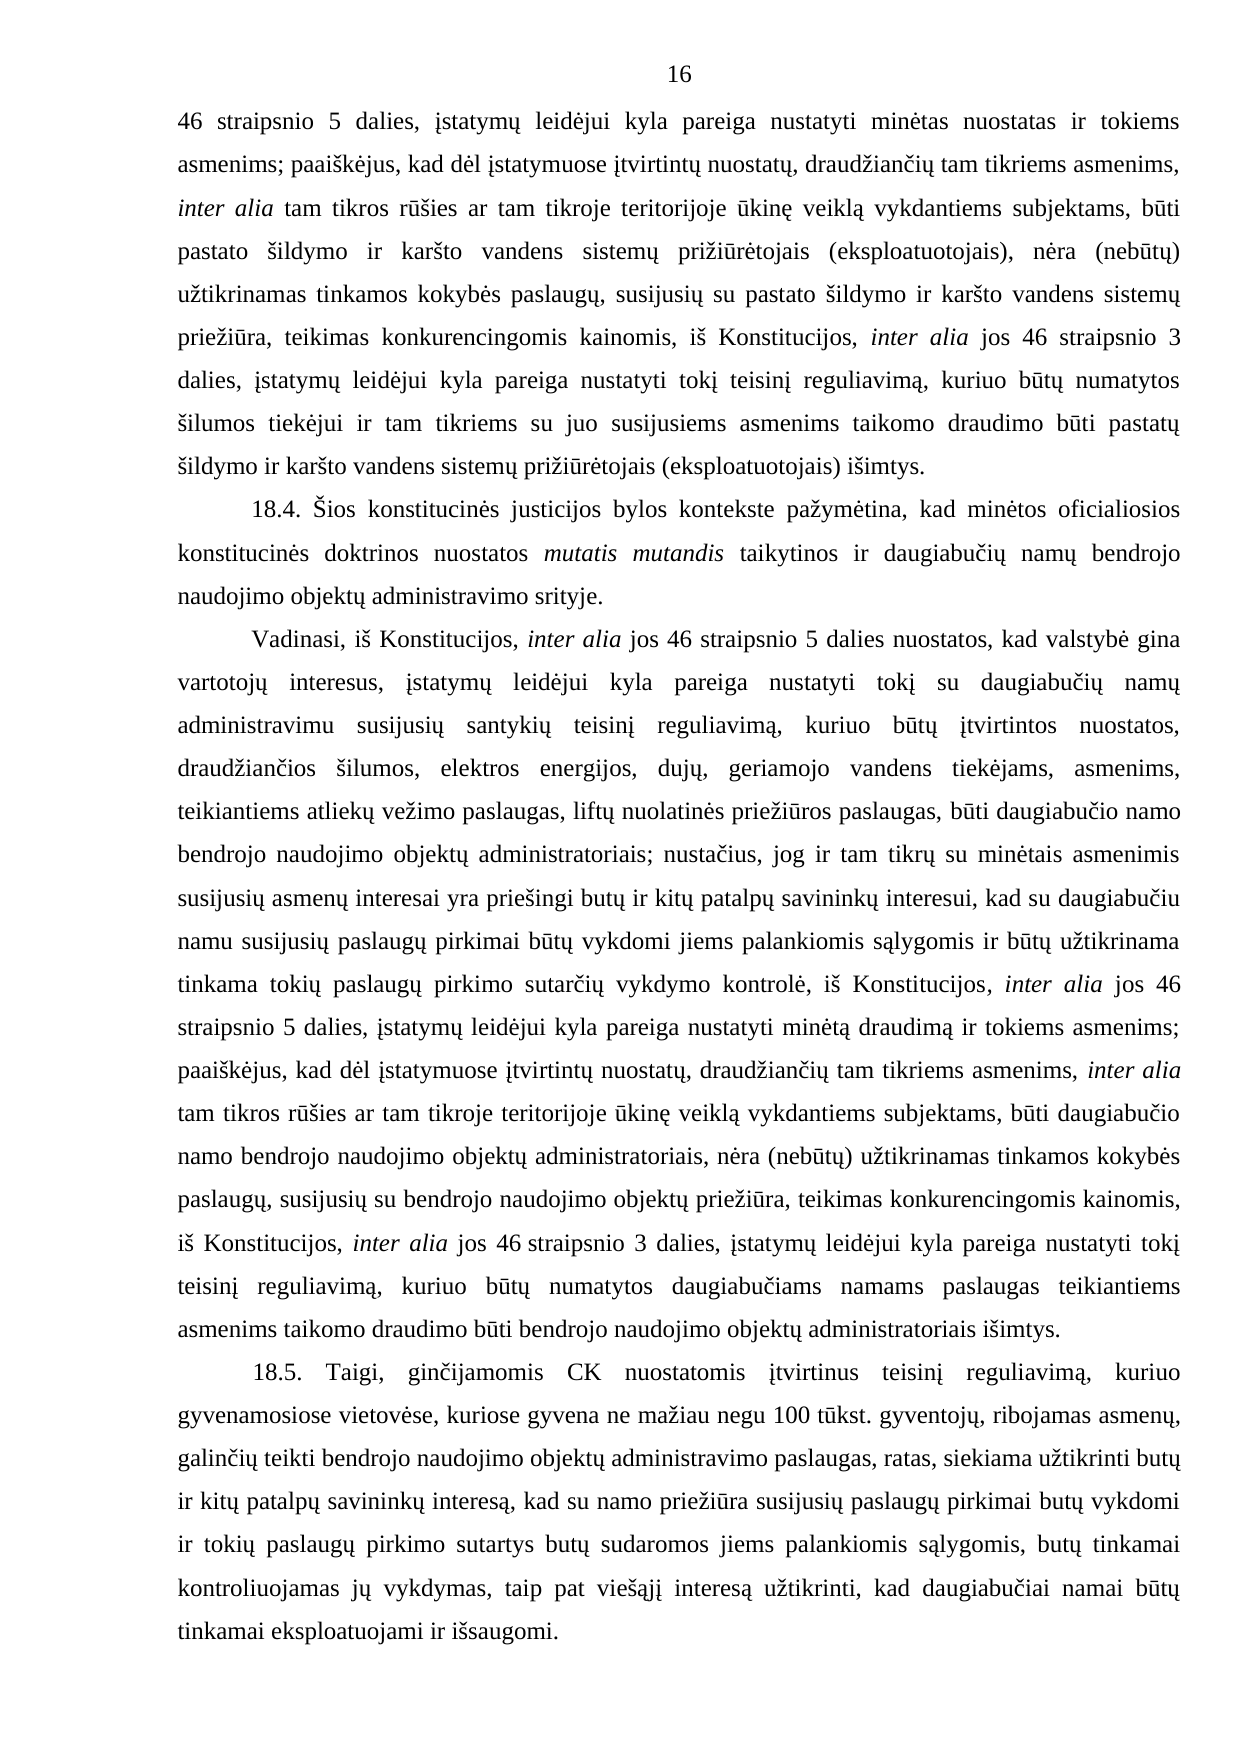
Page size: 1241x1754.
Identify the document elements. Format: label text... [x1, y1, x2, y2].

text Vadinasi, iš Konstitucijos, inter alia jos 46 straipsnio 5 dalies nuostatos, kad valstybė gina vartotojų interesus, įstatymų leidėjui kyla pareiga nustatyti tokį su daugiabučių namų administravimu susijusių santykių teisinį reguliavimą, kuriuo būtų įtvirtintos nuostatos, draudžiančios šilumos, elektros energijos, dujų, geriamojo vandens tiekėjams, asmenims, teikiantiems atliekų vežimo paslaugas, liftų nuolatinės priežiūros paslaugas, būti daugiabučio namo bendrojo naudojimo objektų administratoriais; nustačius, jog ir tam tikrų su minėtais asmenimis susijusių asmenų interesai yra priešingi butų ir kitų patalpų savininkų interesui, kad su daugiabučiu namu susijusių paslaugų pirkimai būtų vykdomi jiems palankiomis sąlygomis ir būtų užtikrinama tinkama tokių paslaugų pirkimo sutarčių vykdymo kontrolė, iš Konstitucijos, inter alia jos 46 straipsnio 5 dalies, įstatymų leidėjui kyla pareiga nustatyti minėtą draudimą ir tokiems asmenims; paaiškėjus, kad dėl įstatymuose įtvirtintų nuostatų, draudžiančių tam tikriems asmenims, inter alia tam tikros rūšies ar tam tikroje teritorijoje ūkinę veiklą vykdantiems subjektams, būti daugiabučio namo bendrojo naudojimo objektų administratoriais, nėra (nebūtų) užtikrinamas tinkamos kokybės paslaugų, susijusių su bendrojo naudojimo objektų priežiūra, teikimas konkurencingomis kainomis, iš Konstitucijos, inter alia jos 46 straipsnio 3 dalies, įstatymų leidėjui kyla pareiga nustatyti tokį teisinį reguliavimą, kuriuo būtų numatytos daugiabučiams namams paslaugas teikiantiems asmenims taikomo draudimo būti bendrojo naudojimo objektų administratoriais išimtys. [177, 624, 1181, 1343]
text 18.5. Taigi, ginčijamomis CK nuostatomis įtvirtinus teisinį reguliavimą, kuriuo gyvenamosiose vietovėse, kuriose gyvena ne mažiau negu 100 tūkst. gyventojų, ribojamas asmenų, galinčių teikti bendrojo naudojimo objektų administravimo paslaugas, ratas, siekiama užtikrinti butų ir kitų patalpų savininkų interesą, kad su namo priežiūra susijusių paslaugų pirkimai butų vykdomi ir tokių paslaugų pirkimo sutartys butų sudaromos jiems palankiomis sąlygomis, butų tinkamai kontroliuojamas jų vykdymas, taip pat viešąjį interesą užtikrinti, kad daugiabučiai namai būtų tinkamai eksploatuojami ir išsaugomi. [177, 1357, 1181, 1644]
text 18.4. Šios konstitucinės justicijos bylos kontekste pažymėtina, kad minėtos oficialiosios konstitucinės doktrinos nuostatos mutatis mutandis taikytinos ir daugiabučių namų bendrojo naudojimo objektų administravimo srityje. [177, 494, 1181, 609]
text 46 straipsnio 5 dalies, įstatymų leidėjui kyla pareiga nustatyti minėtas nuostatas ir tokiems asmenims; paaiškėjus, kad dėl įstatymuose įtvirtintų nuostatų, draudžiančių tam tikriems asmenims, inter alia tam tikros rūšies ar tam tikroje teritorijoje ūkinę veiklą vykdantiems subjektams, būti pastato šildymo ir karšto vandens sistemų prižiūrėtojais (eksploatuotojais), nėra (nebūtų) užtikrinamas tinkamos kokybės paslaugų, susijusių su pastato šildymo ir karšto vandens sistemų priežiūra, teikimas konkurencingomis kainomis, iš Konstitucijos, inter alia jos 46 straipsnio 3 dalies, įstatymų leidėjui kyla pareiga nustatyti tokį teisinį reguliavimą, kuriuo būtų numatytos šilumos tiekėjui ir tam tikriems su juo susijusiems asmenims taikomo draudimo būti pastatų šildymo ir karšto vandens sistemų prižiūrėtojais (eksploatuotojais) išimtys. [177, 106, 1181, 480]
